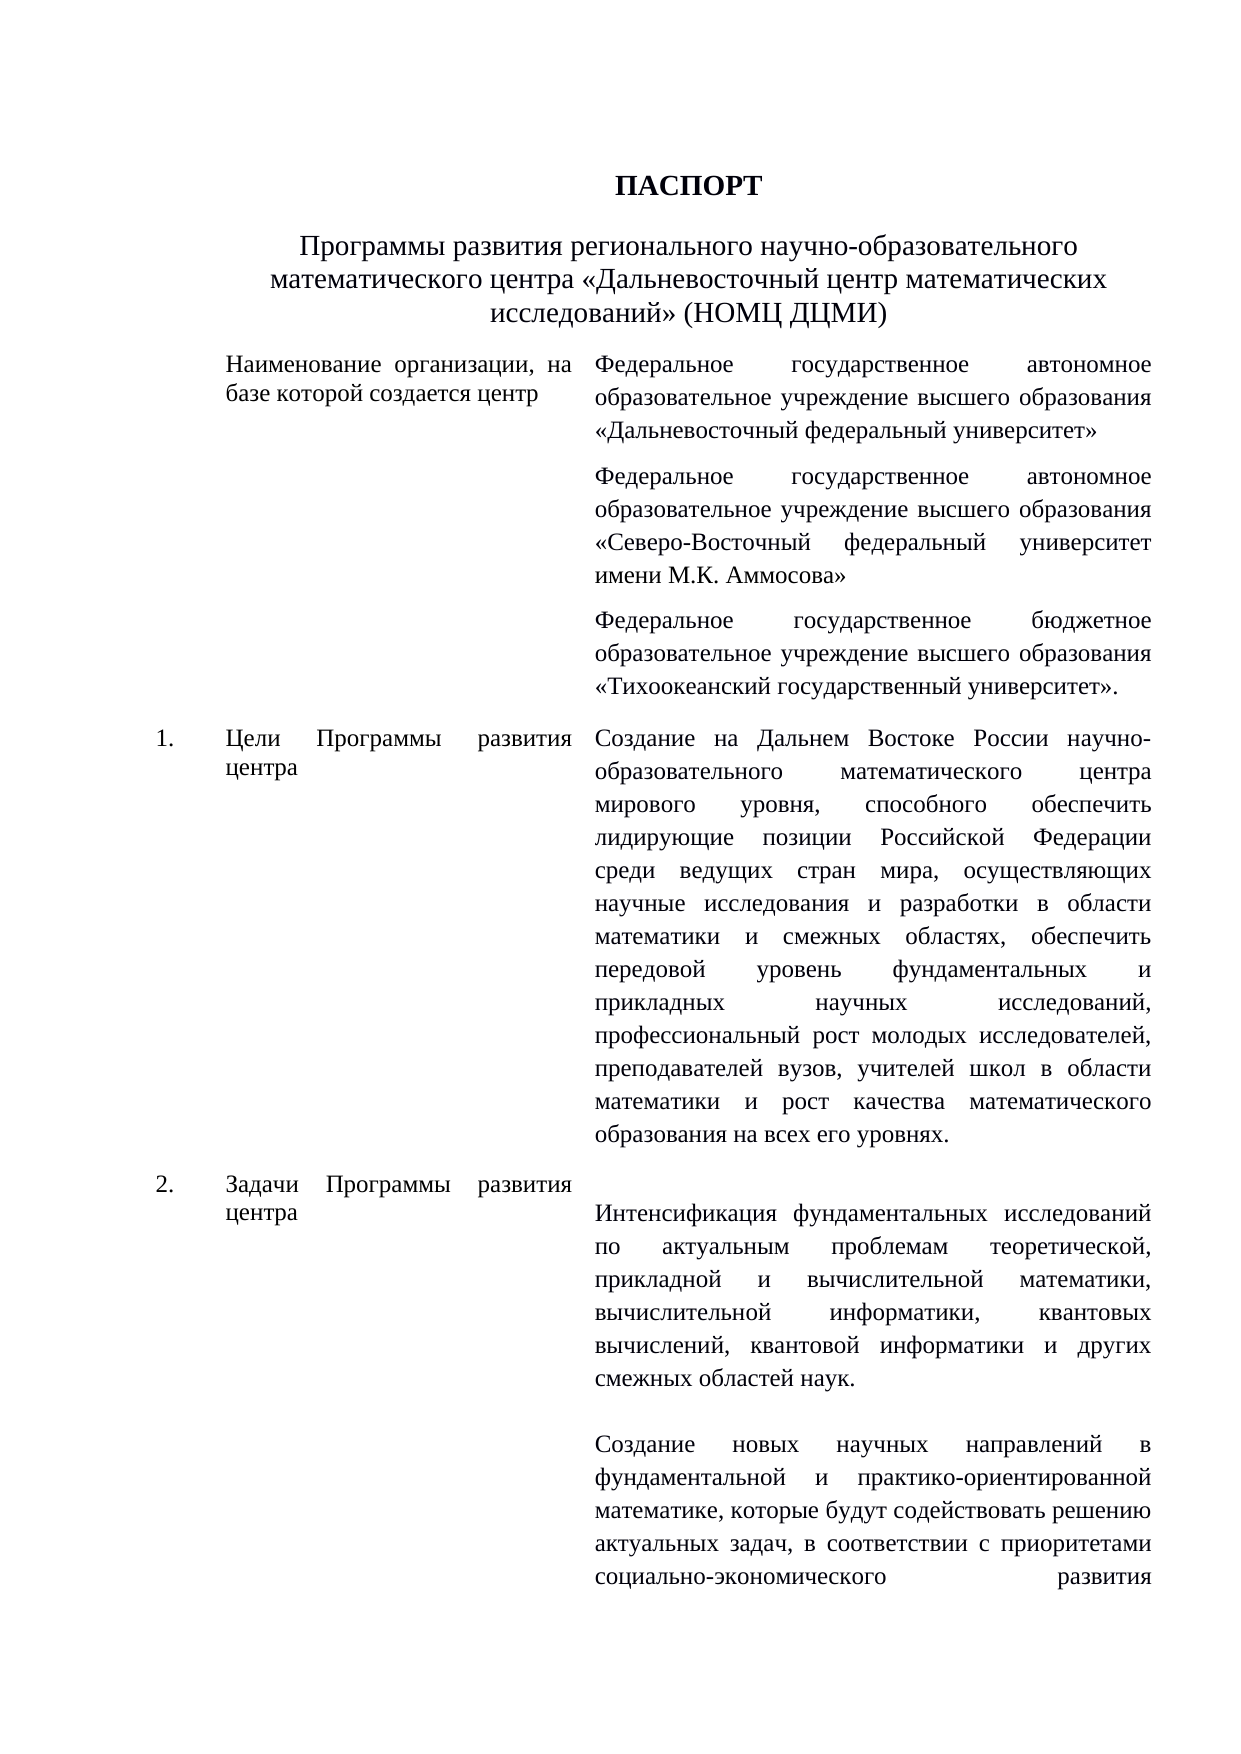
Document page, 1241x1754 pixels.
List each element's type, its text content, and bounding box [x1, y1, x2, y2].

table_cell Интенсификация фундаментальных исследований по актуальным проблемам теоретической, прикладной и вычислительной математики, вычислительной информатики, квантовых вычислений, квантовой информатики и других смежных областей наук. Создание новых научных направлений в фундаментальной и практико-ориентированной математике, которые будут содействовать решению актуальных задач, в соответствии с приоритетами социально-экономического развития [583, 1169, 1163, 1590]
table_cell [144, 349, 214, 723]
table_cell Цели Программы развития центра [214, 723, 583, 1169]
table_cell Задачи Программы развития центра [214, 1169, 583, 1590]
table_cell 2. [144, 1169, 214, 1590]
table_header ПАСПОРТ Программы развития регионального научно-образовательного математического центра «Дальневосточный центр математических исследований» (НОМЦ ДЦМИ) [214, 169, 1163, 349]
table_cell 1. [144, 723, 214, 1169]
table_cell Федеральное государственное автономное образовательное учреждение высшего образования «Дальневосточный федеральный университет» Федеральное государственное автономное образовательное учреждение высшего образования «Северо-Восточный федеральный университет имени М.К. Аммосова» Федеральное государственное бюджетное образовательное учреждение высшего образования «Тихоокеанский государственный университет». [583, 349, 1163, 723]
table_cell Наименование организации, на базе которой создается центр [214, 349, 583, 723]
table_header [144, 169, 214, 349]
table_cell Создание на Дальнем Востоке России научно-образовательного математического центра мирового уровня, способного обеспечить лидирующие позиции Российской Федерации среди ведущих стран мира, осуществляющих научные исследования и разработки в области математики и смежных областях, обеспечить передовой уровень фундаментальных и прикладных научных исследований, профессиональный рост молодых исследователей, преподавателей вузов, учителей школ в области математики и рост качества математического образования на всех его уровнях. [583, 723, 1163, 1169]
